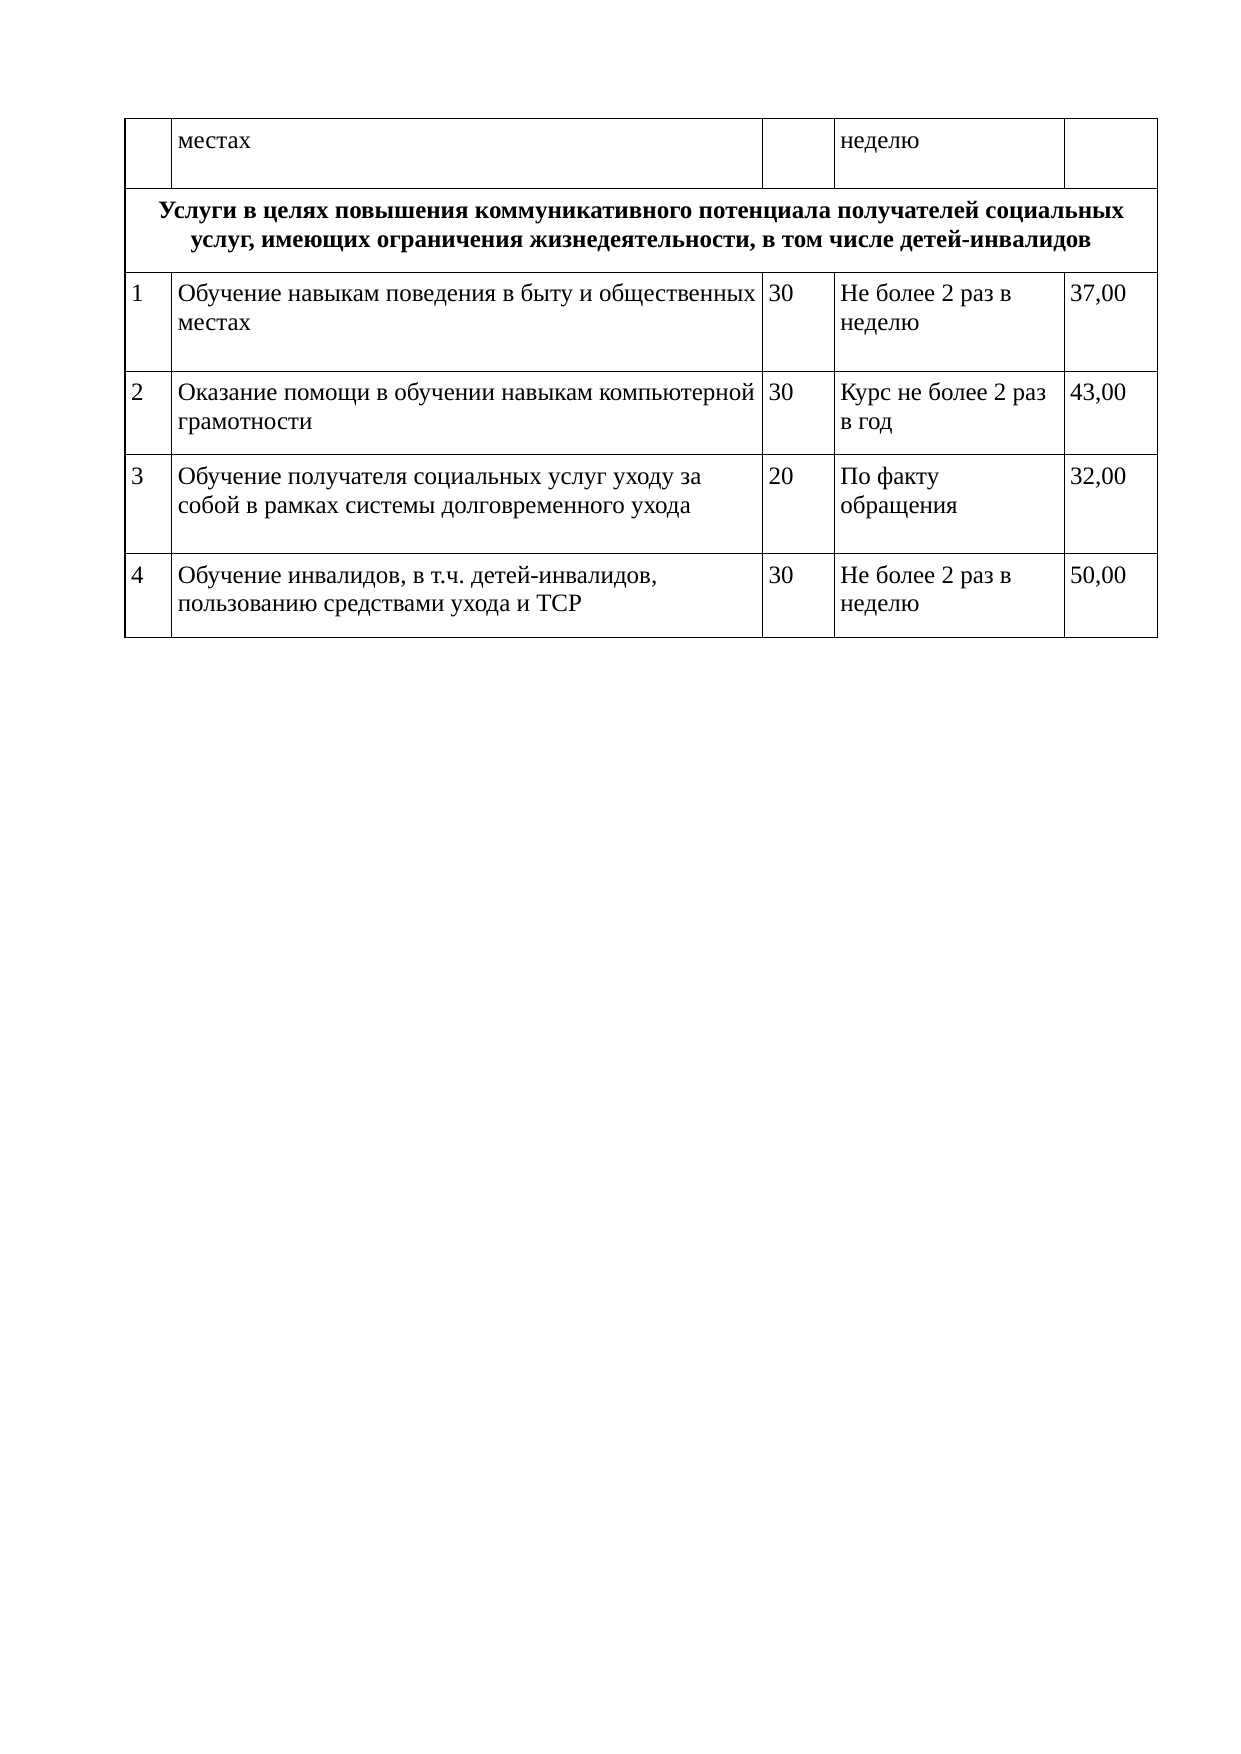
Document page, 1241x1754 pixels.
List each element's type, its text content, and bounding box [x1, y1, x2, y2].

table_cell [763, 119, 834, 188]
table_cell 30 [763, 372, 834, 454]
table_cell Курс не более 2 раз в год [835, 372, 1064, 454]
table_cell местах [172, 119, 762, 188]
table_cell Не более 2 раз в неделю [835, 554, 1064, 637]
table_cell 50,00 [1065, 554, 1157, 637]
table_cell 30 [763, 554, 834, 637]
table_cell 30 [763, 273, 834, 371]
table_cell 4 [126, 554, 171, 637]
table_cell Обучение получателя социальных услуг уходу за собой в рамках системы долговременного ухода [172, 455, 762, 553]
table_cell 32,00 [1065, 455, 1157, 553]
table_cell 1 [126, 273, 171, 371]
table_cell 20 [763, 455, 834, 553]
table_cell Обучение инвалидов, в т.ч. детей-инвалидов, пользованию средствами ухода и ТСР [172, 554, 762, 637]
table_cell 3 [126, 455, 171, 553]
table_cell 43,00 [1065, 372, 1157, 454]
table_cell По факту обращения [835, 455, 1064, 553]
table_cell 2 [126, 372, 171, 454]
table_cell Не более 2 раз в неделю [835, 273, 1064, 371]
table_cell Обучение навыкам поведения в быту и общественных местах [172, 273, 762, 371]
table_cell [126, 119, 171, 188]
table_cell Оказание помощи в обучении навыкам компьютерной грамотности [172, 372, 762, 454]
table_cell неделю [835, 119, 1064, 188]
table_cell 37,00 [1065, 273, 1157, 371]
table_cell [1065, 119, 1157, 188]
table_cell Услуги в целях повышения коммуникативного потенциала получателей социальных услуг, имеющих ограничения жизнедеятельности, в том числе детей-инвалидов [126, 189, 1157, 272]
